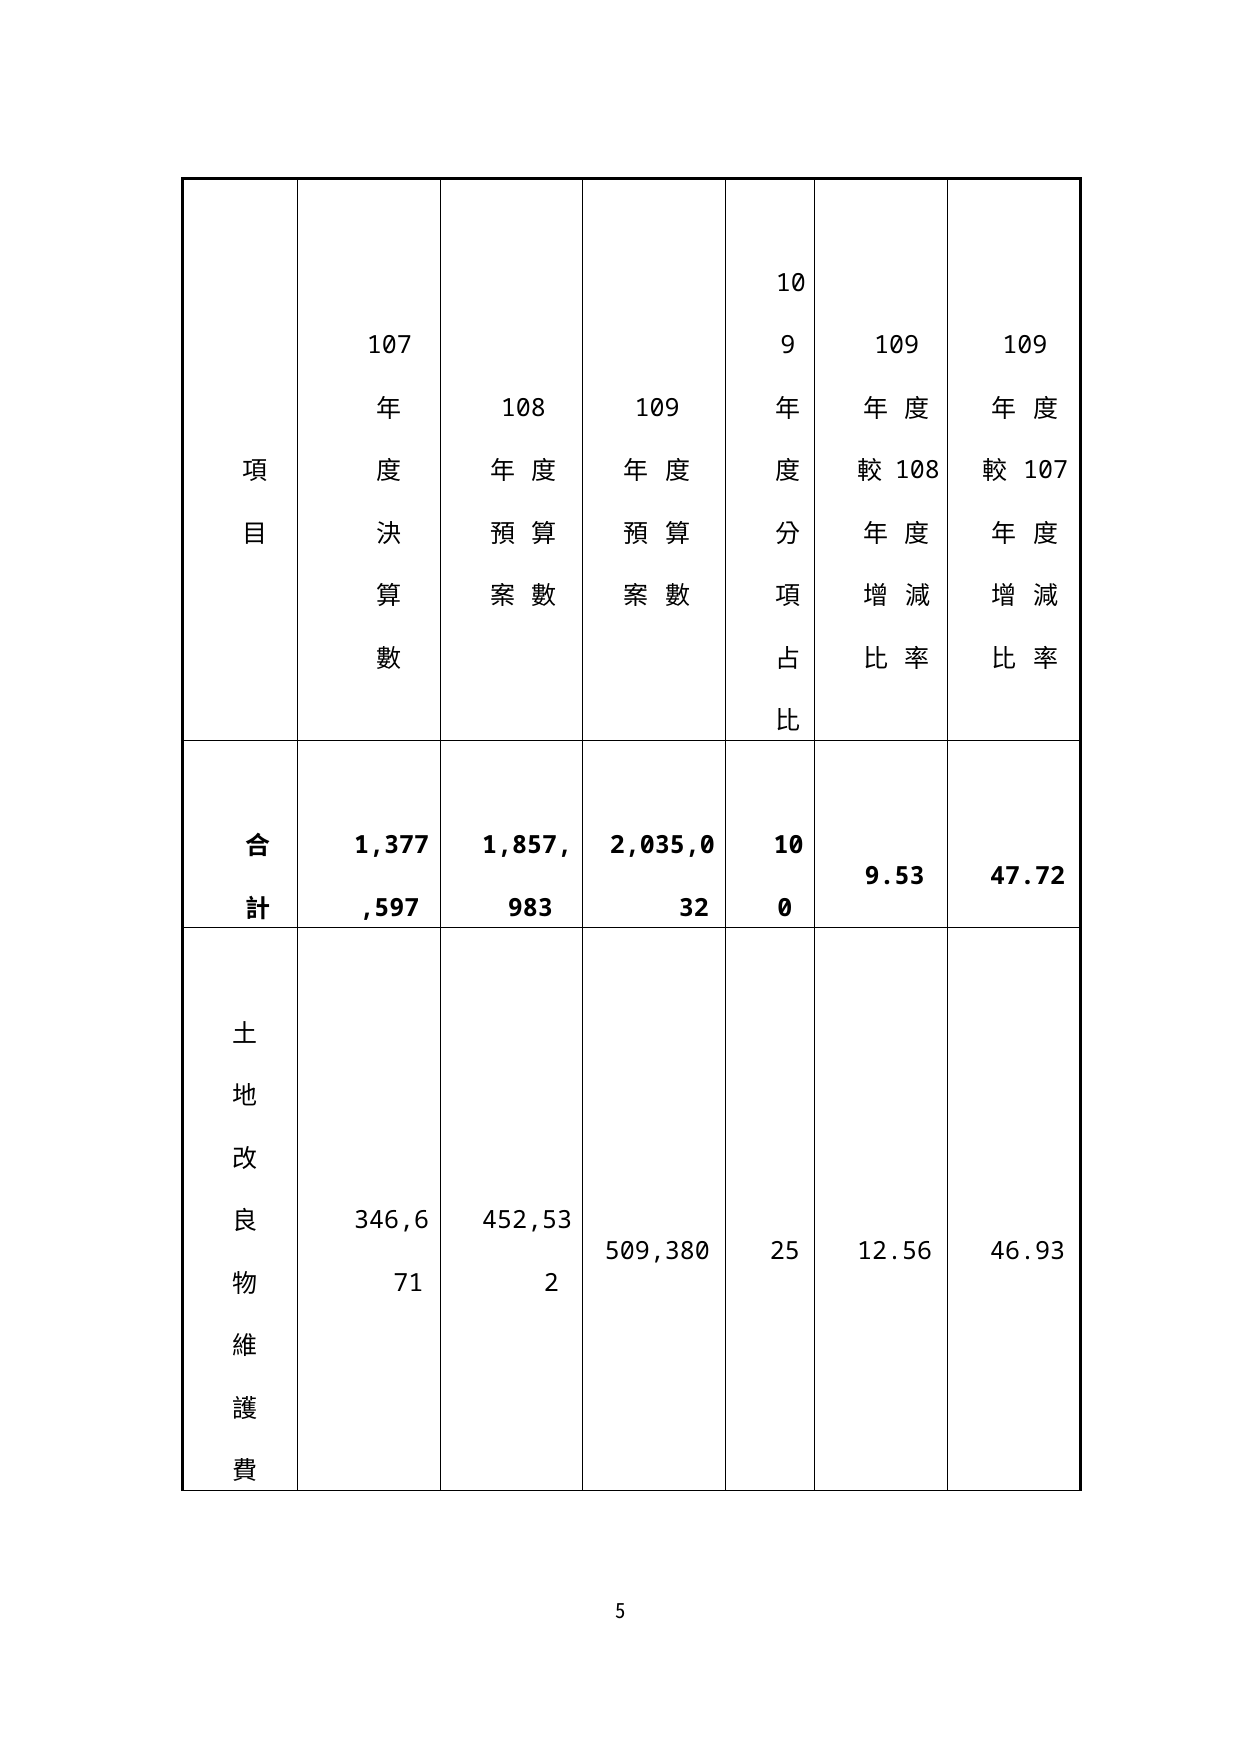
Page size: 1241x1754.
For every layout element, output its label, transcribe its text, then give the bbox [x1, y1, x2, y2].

table_cell 1,377,597 [298, 741, 440, 927]
table_header 109年度較108年度增減比率 [815, 180, 947, 740]
table_cell 2,035,032 [583, 741, 725, 927]
table_cell 46.93 [948, 928, 1079, 1490]
table_header 109年度分項占比 [726, 180, 814, 740]
table_cell 合計 [184, 741, 297, 927]
table_header 109年度預算案數 [583, 180, 725, 740]
table_header 108年度預算案數 [441, 180, 582, 740]
table_header 107年度決算數 [298, 180, 440, 740]
table_cell 452,532 [441, 928, 582, 1490]
table_cell 9.53 [815, 741, 947, 927]
table_cell 100 [726, 741, 814, 927]
table_cell 25 [726, 928, 814, 1490]
table_cell 1,857,983 [441, 741, 582, 927]
table_cell 509,380 [583, 928, 725, 1490]
table_header 109年度較107年度增減比率 [948, 180, 1079, 740]
table_cell 47.72 [948, 741, 1079, 927]
table_header 項目 [184, 180, 297, 740]
table_cell 12.56 [815, 928, 947, 1490]
table_cell 346,671 [298, 928, 440, 1490]
table_cell 土地改良物維護費 [184, 928, 297, 1490]
